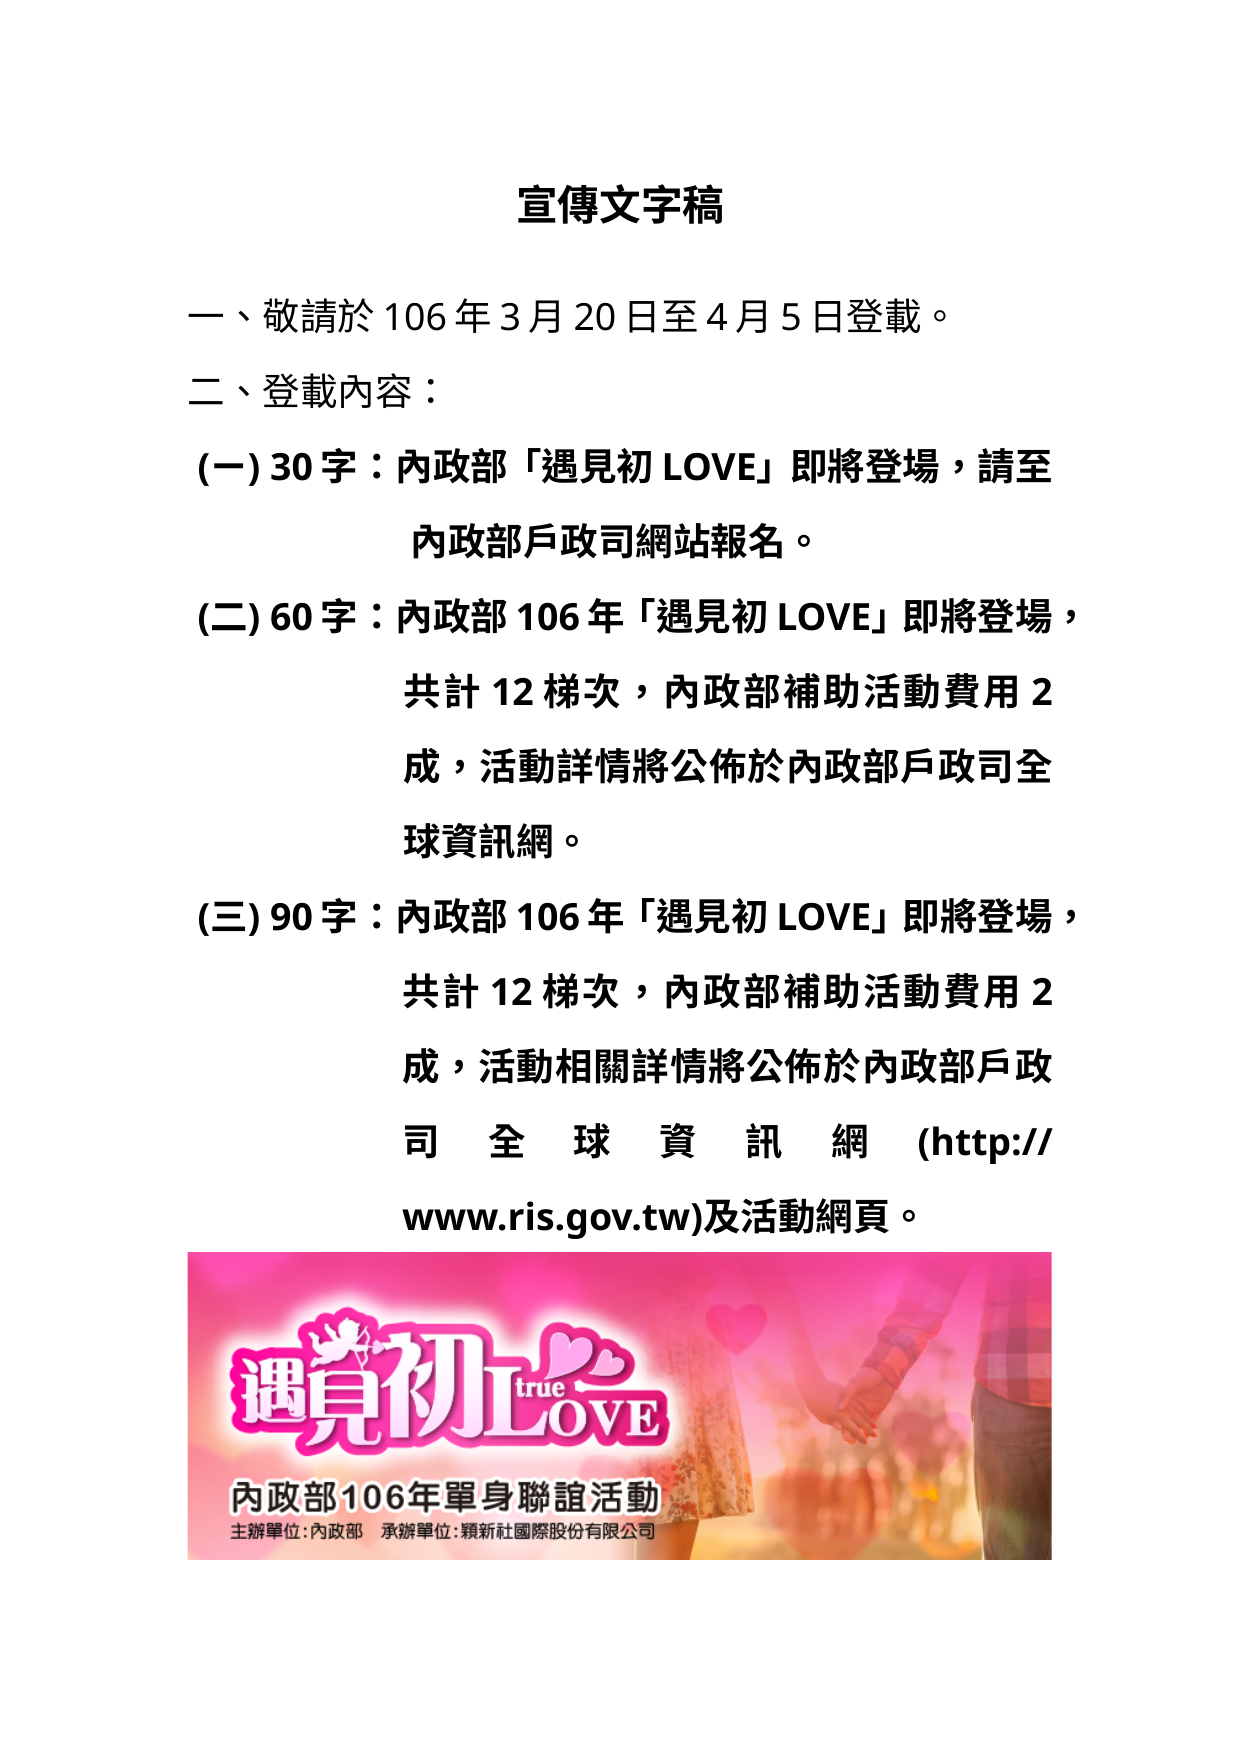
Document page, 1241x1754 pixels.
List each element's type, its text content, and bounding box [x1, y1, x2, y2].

text (ㄧ) 30字：內政部「遇見初LOVE」即將登場，請至內政部戶政司網站報名。 [187, 427, 1053, 577]
picture [187, 1252, 1052, 1560]
text (三) 90字：內政部106年「遇見初LOVE」即將登場，共計12梯次，內政部補助活動費用2成，活動相關詳情將公佈於內政部戶政司全球資訊網(http://www.ris.gov.tw)及活動網頁。 [187, 877, 1053, 1252]
text 一、敬請於106年3月20日至4月5日登載。 [187, 277, 1053, 352]
text (二) 60字：內政部106年「遇見初LOVE」即將登場，共計12梯次，內政部補助活動費用2成，活動詳情將公佈於內政部戶政司全球資訊網。 [187, 577, 1053, 877]
text 二、登載內容： [187, 352, 1053, 427]
text 宣傳文字稿 [187, 164, 1053, 239]
